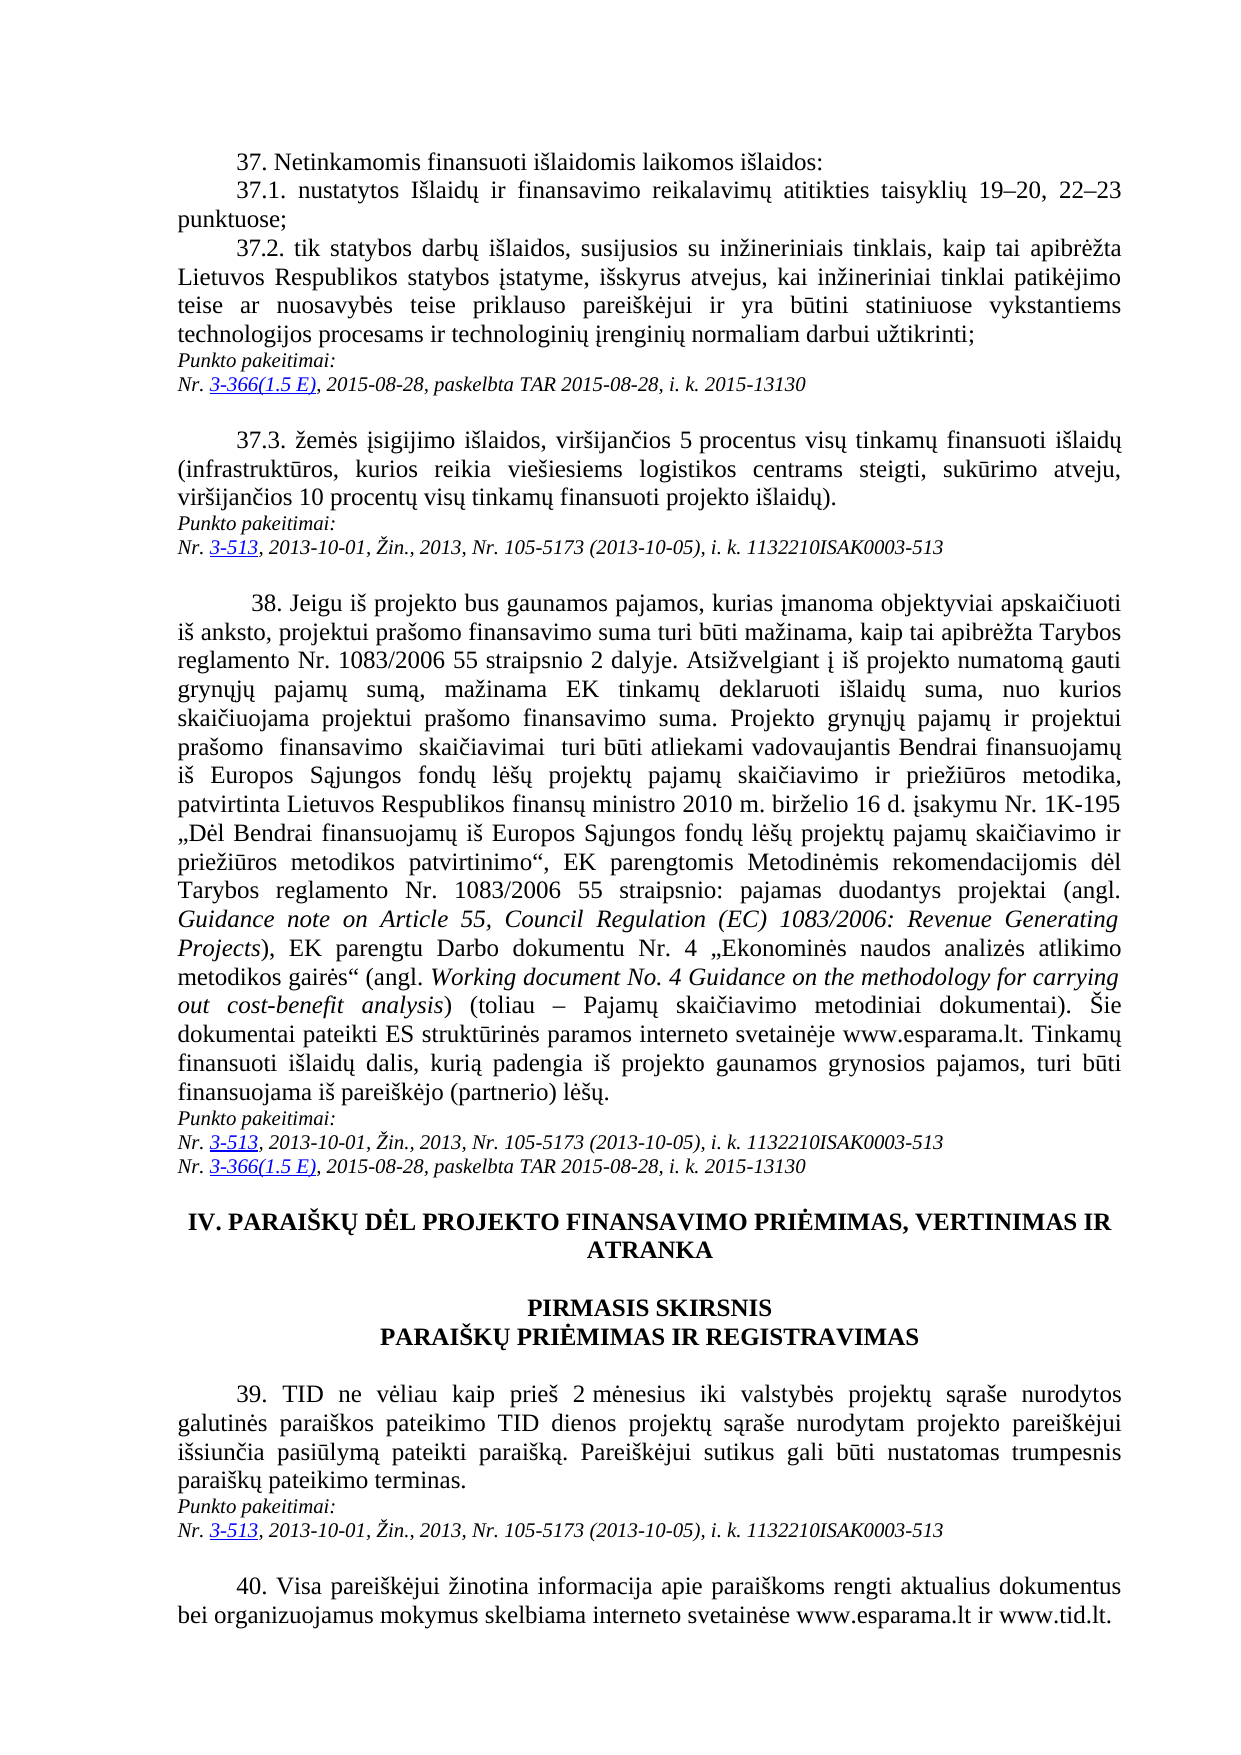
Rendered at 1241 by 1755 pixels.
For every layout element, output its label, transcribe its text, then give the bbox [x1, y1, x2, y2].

text Paraiškų priėmimas ir registravimas [177, 1322, 1122, 1350]
text 38. Jeigu iš projekto bus gaunamos pajamos, kurias įmanoma objektyviai apskaičiuoti iš anksto, projektui prašomo finansavimo suma turi būti mažinama, kaip tai apibrėžta Tarybos reglamento Nr. 1083/2006 55 straipsnio 2 dalyje. Atsižvelgiant į iš projekto numatomą gauti grynųjų pajamų sumą, mažinama EK tinkamų deklaruoti išlaidų suma, nuo kurios skaičiuojama projektui prašomo finansavimo suma. Projekto grynųjų pajamų ir projektui prašomo finansavimo skaičiavimai turi būti atliekami vadovaujantis Bendrai finansuojamų iš Europos Sąjungos fondų lėšų projektų pajamų skaičiavimo ir priežiūros metodika, patvirtinta Lietuvos Respublikos finansų ministro 2010 m. birželio 16 d. įsakymu Nr. 1K-195 „Dėl Bendrai finansuojamų iš Europos Sąjungos fondų lėšų projektų pajamų skaičiavimo ir priežiūros metodikos patvirtinimo“, EK parengtomis Metodinėmis rekomendacijomis dėl Tarybos reglamento Nr. 1083/2006 55 straipsnio: pajamas duodantys projektai (angl. Guidance note on Article 55, Council Regulation (EC) 1083/2006: Revenue Generating Projects), EK parengtu Darbo dokumentu Nr. 4 „Ekonominės naudos analizės atlikimo metodikos gairės“ (angl. Working document No. 4 Guidance on the methodology for carrying out cost-benefit analysis) (toliau – Pajamų skaičiavimo metodiniai dokumentai). Šie dokumentai pateikti ES struktūrinės paramos interneto svetainėje www.esparama.lt. Tinkamų finansuoti išlaidų dalis, kurią padengia iš projekto gaunamos grynosios pajamos, turi būti finansuojama iš pareiškėjo (partnerio) lėšų. [177, 588, 1122, 1106]
text Nr. 3-366(1.5 E), 2015-08-28, paskelbta TAR 2015-08-28, i. k. 2015-13130 [177, 1154, 1122, 1178]
text Nr. 3-513, 2013-10-01, Žin., 2013, Nr. 105-5173 (2013-10-05), i. k. 1132210ISAK0003-513 [177, 535, 1122, 559]
text Nr. 3-513, 2013-10-01, Žin., 2013, Nr. 105-5173 (2013-10-05), i. k. 1132210ISAK0003-513 [177, 1518, 1122, 1542]
text 37.3. žemės įsigijimo išlaidos, viršijančios 5 procentus visų tinkamų finansuoti išlaidų (infrastruktūros, kurios reikia viešiesiems logistikos centrams steigti, sukūrimo atveju, viršijančios 10 procentų visų tinkamų finansuoti projekto išlaidų). [177, 425, 1122, 511]
text 37.1. nustatytos Išlaidų ir finansavimo reikalavimų atitikties taisyklių 19–20, 22–23 punktuose; [177, 176, 1122, 233]
text Nr. 3-366(1.5 E), 2015-08-28, paskelbta TAR 2015-08-28, i. k. 2015-13130 [177, 372, 1122, 396]
text Punkto pakeitimai: [177, 348, 1122, 372]
text Nr. 3-513, 2013-10-01, Žin., 2013, Nr. 105-5173 (2013-10-05), i. k. 1132210ISAK0003-513 [177, 1130, 1122, 1154]
text Punkto pakeitimai: [177, 1106, 1122, 1130]
text PIRMASIS SKIRSNIS [177, 1293, 1122, 1322]
text 37.2. tik statybos darbų išlaidos, susijusios su inžineriniais tinklais, kaip tai apibrėžta Lietuvos Respublikos statybos įstatyme, išskyrus atvejus, kai inžineriniai tinklai patikėjimo teise ar nuosavybės teise priklauso pareiškėjui ir yra būtini statiniuose vykstantiems technologijos procesams ir technologinių įrenginių normaliam darbui užtikrinti; [177, 233, 1122, 348]
text 39. TID ne vėliau kaip prieš 2 mėnesius iki valstybės projektų sąraše nurodytos galutinės paraiškos pateikimo TID dienos projektų sąraše nurodytam projekto pareiškėjui išsiunčia pasiūlymą pateikti paraišką. Pareiškėjui sutikus gali būti nustatomas trumpesnis paraiškų pateikimo terminas. [177, 1379, 1122, 1494]
text Punkto pakeitimai: [177, 511, 1122, 535]
text IV. PARAIŠKŲ DĖL PROJEKTO FINANSAVIMO PRIĖMIMAS, VERTINIMAS IR ATRANKA [177, 1207, 1122, 1264]
text 40. Visa pareiškėjui žinotina informacija apie paraiškoms rengti aktualius dokumentus bei organizuojamus mokymus skelbiama interneto svetainėse www.esparama.lt ir www.tid.lt. [177, 1571, 1122, 1628]
text Punkto pakeitimai: [177, 1494, 1122, 1518]
text 37. Netinkamomis finansuoti išlaidomis laikomos išlaidos: [177, 147, 1122, 176]
